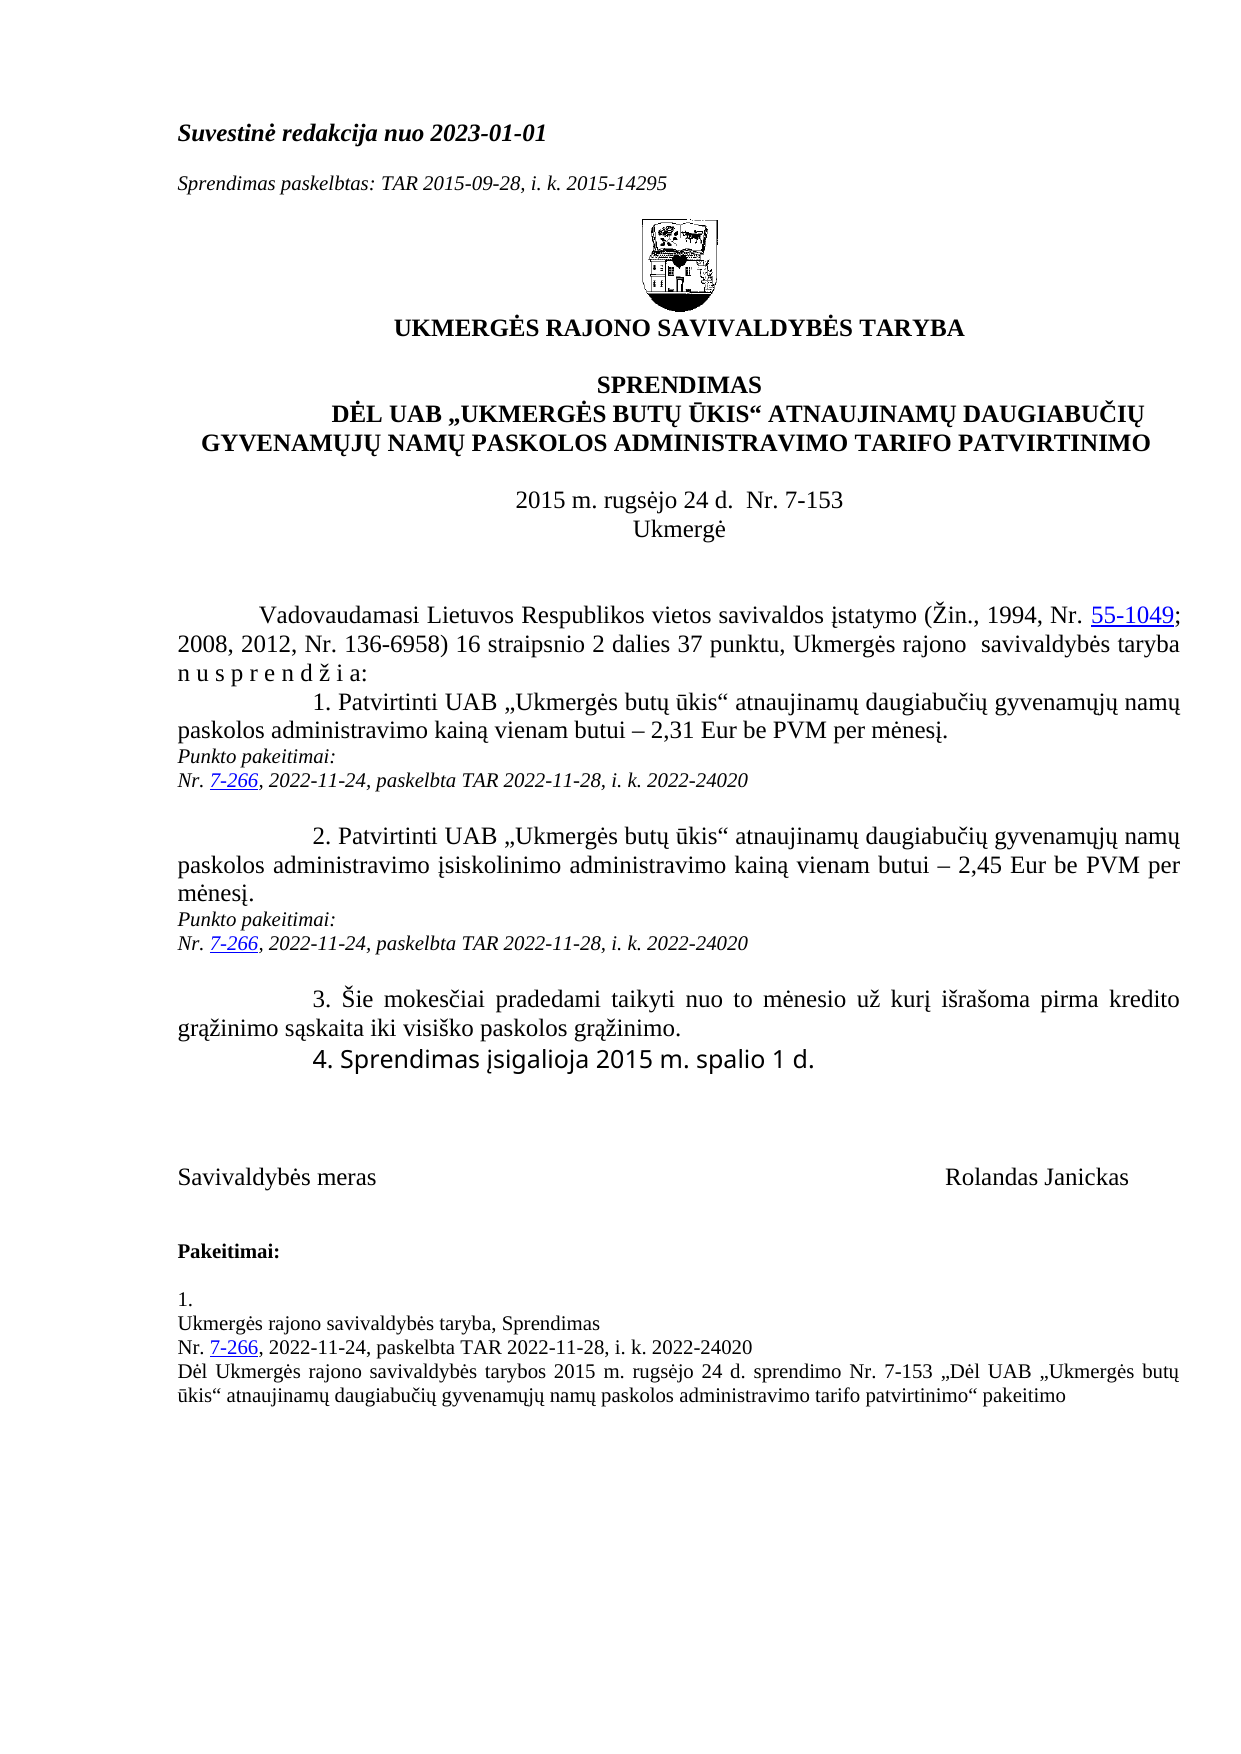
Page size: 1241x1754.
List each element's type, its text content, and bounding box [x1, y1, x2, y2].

text Pakeitimai: [177, 1239, 1181, 1263]
text 3. Šie mokesčiai pradedami taikyti nuo to mėnesio už kurį išrašoma pirma kredito grąžinimo sąskaita iki visiško paskolos grąžinimo. [177, 984, 1181, 1042]
text 1. Patvirtinti UAB „Ukmergės butų ūkis“ atnaujinamų daugiabučių gyvenamųjų namų paskolos administravimo kainą vienam butui – 2,31 Eur be PVM per mėnesį. [177, 687, 1181, 744]
text 1. [177, 1287, 1181, 1311]
text Nr. 7-266, 2022-11-24, paskelbta TAR 2022-11-28, i. k. 2022-24020 [177, 768, 1181, 792]
text 4. Sprendimas įsigalioja 2015 m. spalio 1 d. [177, 1042, 1181, 1076]
text Sprendimas paskelbtas: TAR 2015-09-28, i. k. 2015-14295 [177, 171, 1181, 195]
text Ukmergė [177, 514, 1181, 543]
text Dėl Ukmergės rajono savivaldybės tarybos 2015 m. rugsėjo 24 d. sprendimo Nr. 7-153 „Dėl UAB „Ukmergės butų ūkis“ atnaujinamų daugiabučių gyvenamųjų namų paskolos administravimo tarifo patvirtinimo“ pakeitimo [177, 1359, 1181, 1407]
text UKMERGĖS RAJONO SAVIVALDYBĖS TARYBA [177, 313, 1181, 342]
text SPRENDIMAS [177, 370, 1181, 399]
text 2015 m. rugsėjo 24 d. Nr. 7-153 [177, 485, 1181, 514]
text Nr. 7-266, 2022-11-24, paskelbta TAR 2022-11-28, i. k. 2022-24020 [177, 931, 1181, 955]
text Suvestinė redakcija nuo 2023-01-01 [177, 118, 1181, 147]
text Punkto pakeitimai: [177, 744, 1181, 768]
text Vadovaudamasi Lietuvos Respublikos vietos savivaldos įstatymo (Žin., 1994, Nr. 55-1049; 2008, 2012, Nr. 136-6958) 16 straipsnio 2 dalies 37 punktu, Ukmergės rajono savivaldybės taryba n u s p r e n d ž i a: [177, 600, 1181, 687]
text DĖL UAB „UKMERGĖS BUTŲ ŪKIS“ ATNAUJINAMŲ DAUGIABUČIŲ GYVENAMŲJŲ NAMŲ PASKOLOS ADMINISTRAVIMO TARIFO PATVIRTINIMO [177, 399, 1181, 457]
text Punkto pakeitimai: [177, 907, 1181, 931]
text Savivaldybės meras Rolandas Janickas [177, 1162, 1181, 1191]
text Nr. 7-266, 2022-11-24, paskelbta TAR 2022-11-28, i. k. 2022-24020 [177, 1335, 1181, 1359]
text Ukmergės rajono savivaldybės taryba, Sprendimas [177, 1311, 1181, 1335]
text 2. Patvirtinti UAB „Ukmergės butų ūkis“ atnaujinamų daugiabučių gyvenamųjų namų paskolos administravimo įsiskolinimo administravimo kainą vienam butui – 2,45 Eur be PVM per mėnesį. [177, 821, 1181, 907]
